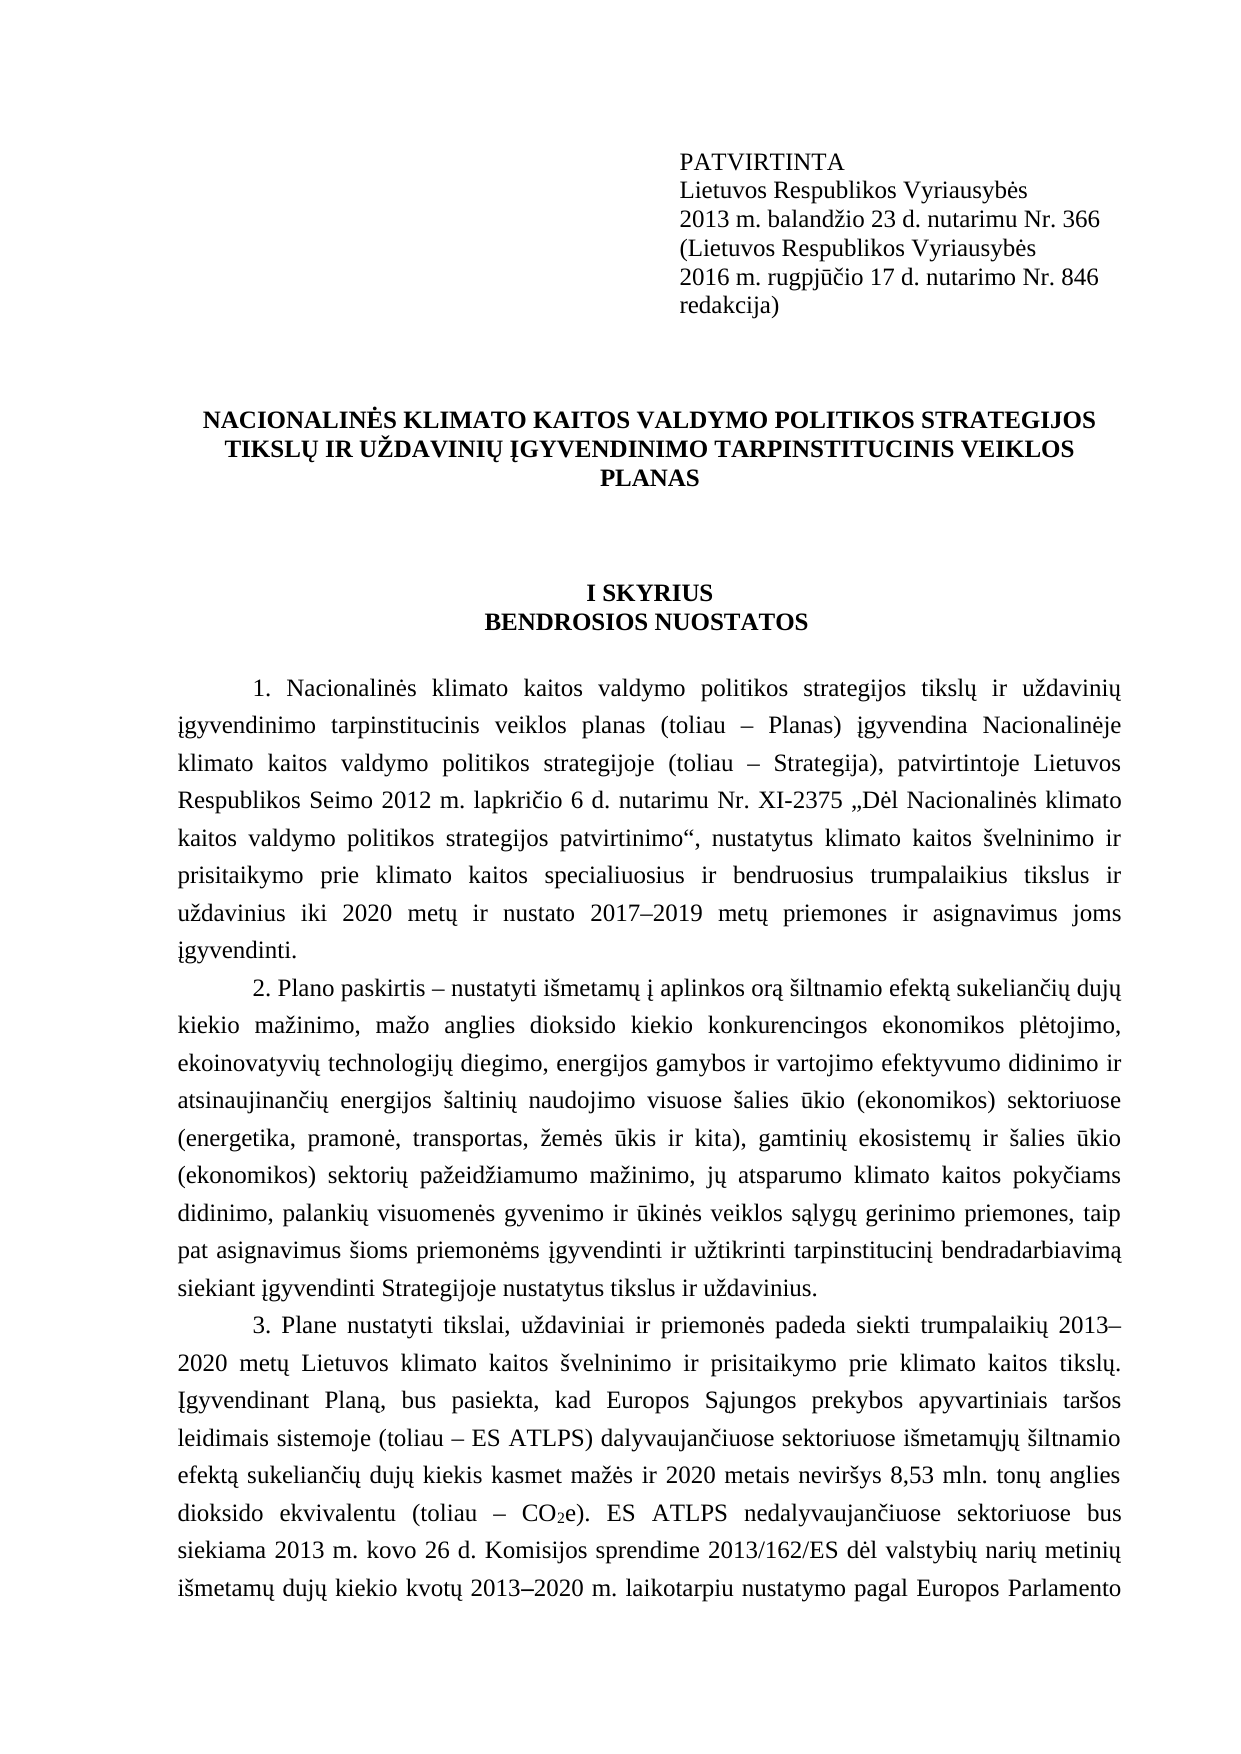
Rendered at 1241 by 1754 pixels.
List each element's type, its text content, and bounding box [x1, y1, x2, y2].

text NACIONALINĖS KLIMATO KAITOS VALDYMO POLITIKOS STRATEGIJOS TIKSLŲ IR UŽDAVINIŲ ĮGYVENDINIMO TARPINSTITUCINIS VEIKLOS PLANAS [177, 406, 1122, 492]
text BENDROsios nuostatos [177, 607, 1122, 636]
text PATVIRTINTA Lietuvos Respublikos Vyriausybės 2013 m. balandžio 23 d. nutarimu Nr. 366 (Lietuvos Respublikos Vyriausybės 2016 m. rugpjūčio 17 d. nutarimo Nr. 846 redakcija) [679, 147, 1122, 319]
text 1. Nacionalinės klimato kaitos valdymo politikos strategijos tikslų ir uždavinių įgyvendinimo tarpinstitucinis veiklos planas (toliau – Planas) įgyvendina Nacionalinėje klimato kaitos valdymo politikos strategijoje (toliau – Strategija), patvirtintoje Lietuvos Respublikos Seimo 2012 m. lapkričio 6 d. nutarimu Nr. XI-2375 „Dėl Nacionalinės klimato kaitos valdymo politikos strategijos patvirtinimo“, nustatytus klimato kaitos švelninimo ir prisitaikymo prie klimato kaitos specialiuosius ir bendruosius trumpalaikius tikslus ir uždavinius iki 2020 metų ir nustato 2017–2019 metų priemones ir asignavimus joms įgyvendinti. [177, 664, 1122, 964]
text 2. Plano paskirtis – nustatyti išmetamų į aplinkos orą šiltnamio efektą sukeliančių dujų kiekio mažinimo, mažo anglies dioksido kiekio konkurencingos ekonomikos plėtojimo, ekoinovatyvių technologijų diegimo, energijos gamybos ir vartojimo efektyvumo didinimo ir atsinaujinančių energijos šaltinių naudojimo visuose šalies ūkio (ekonomikos) sektoriuose (energetika, pramonė, transportas, žemės ūkis ir kita), gamtinių ekosistemų ir šalies ūkio (ekonomikos) sektorių pažeidžiamumo mažinimo, jų atsparumo klimato kaitos pokyčiams didinimo, palankių visuomenės gyvenimo ir ūkinės veiklos sąlygų gerinimo priemones, taip pat asignavimus šioms priemonėms įgyvendinti ir užtikrinti tarpinstitucinį bendradarbiavimą siekiant įgyvendinti Strategijoje nustatytus tikslus ir uždavinius. [177, 964, 1122, 1302]
text I SKYRIUS [177, 578, 1122, 607]
text 3. Plane nustatyti tikslai, uždaviniai ir priemonės padeda siekti trumpalaikių 2013–2020 metų Lietuvos klimato kaitos švelninimo ir prisitaikymo prie klimato kaitos tikslų. Įgyvendinant Planą, bus pasiekta, kad Europos Sąjungos prekybos apyvartiniais taršos leidimais sistemoje (toliau – ES ATLPS) dalyvaujančiuose sektoriuose išmetamųjų šiltnamio efektą sukeliančių dujų kiekis kasmet mažės ir 2020 metais neviršys 8,53 mln. tonų anglies dioksido ekvivalentu (toliau – CO2e). ES ATLPS nedalyvaujančiuose sektoriuose bus siekiama 2013 m. kovo 26 d. Komisijos sprendime 2013/162/ES dėl valstybių narių metinių išmetamų dujų kiekio kvotų 2013–2020 m. laikotarpiu nustatymo pagal Europos Parlamento [177, 1302, 1122, 1602]
